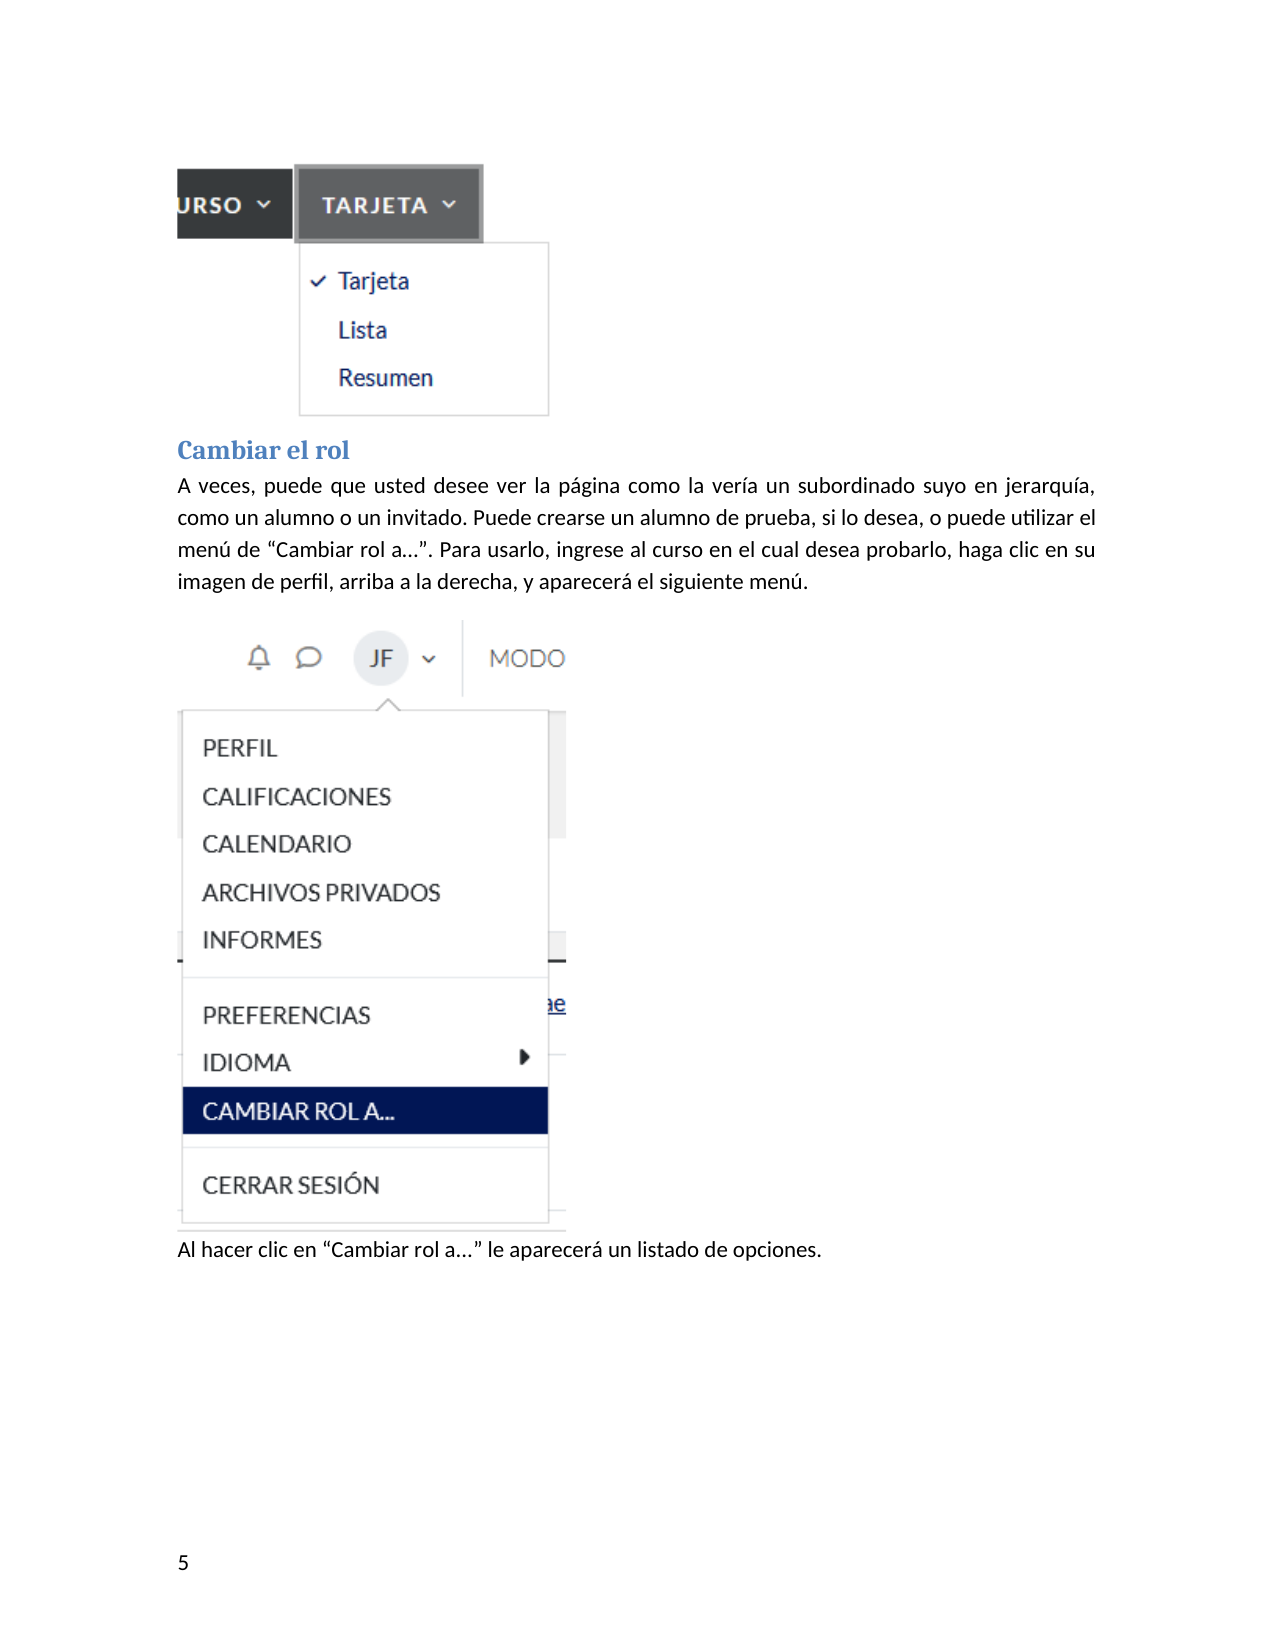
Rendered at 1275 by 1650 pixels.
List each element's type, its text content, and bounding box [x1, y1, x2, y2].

text Al hacer clic en “Cambiar rol a...” le aparecerá un listado de opciones. [177, 620, 1098, 1263]
subtitle Cambiar el rol [177, 148, 1098, 466]
text A veces, puede que usted desee ver la página como la vería un subordinado suyo en jerarquía, como un alumno o un invitado. Puede crearse un alumno de prueba, si lo desea, o puede utilizar el menú de “Cambiar rol a…”. Para usarlo, ingrese al curso en el cual desea probarlo, haga clic en su imagen de perfil, arriba a la derecha, y aparecerá el siguiente menú. [177, 471, 1098, 595]
